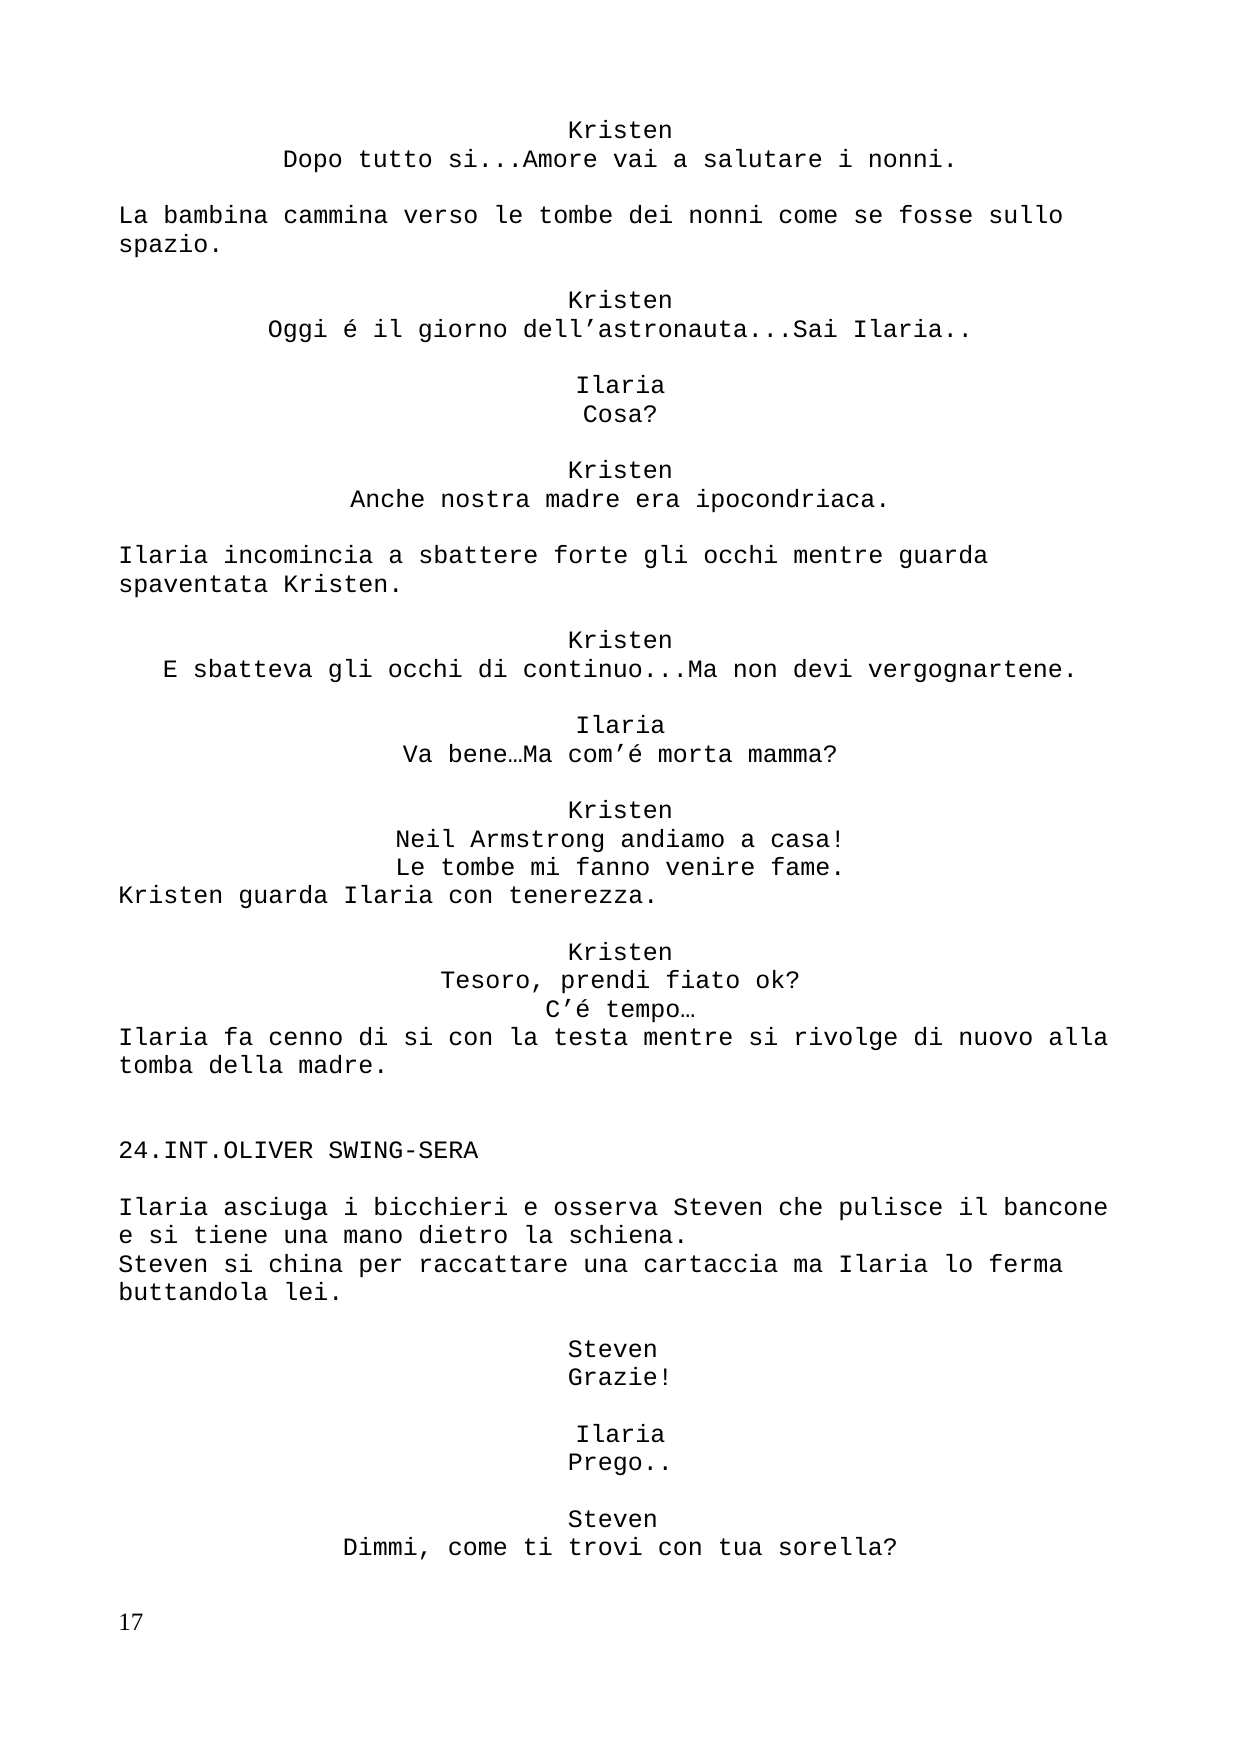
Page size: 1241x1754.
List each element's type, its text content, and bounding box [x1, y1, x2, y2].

text Oggi é il giorno dell’astronauta...Sai Ilaria.. [118, 316, 1122, 345]
text Kristen [118, 118, 1122, 146]
text Prego.. [118, 1450, 1122, 1478]
text Kristen [118, 288, 1122, 316]
text 24.INT.OLIVER SWING-SERA [118, 1138, 1122, 1166]
text Dopo tutto si...Amore vai a salutare i nonni. [118, 146, 1122, 175]
text La bambina cammina verso le tombe dei nonni come se fosse sullo spazio. [118, 203, 1122, 260]
text E sbatteva gli occhi di continuo...Ma non devi vergognartene. [118, 656, 1122, 685]
text Ilaria [118, 713, 1122, 741]
text Neil Armstrong andiamo a casa! [118, 826, 1122, 855]
text Grazie! [118, 1365, 1122, 1393]
text Dimmi, come ti trovi con tua sorella? [118, 1535, 1122, 1563]
text Ilaria incomincia a sbattere forte gli occhi mentre guarda spaventata Kristen. [118, 543, 1122, 600]
text Kristen [118, 458, 1122, 486]
text Ilaria [118, 373, 1122, 401]
text Kristen guarda Ilaria con tenerezza. [118, 883, 1122, 911]
text Ilaria fa cenno di si con la testa mentre si rivolge di nuovo alla tomba della madre. [118, 1025, 1122, 1081]
text Tesoro, prendi fiato ok? [118, 968, 1122, 996]
text Ilaria [118, 1421, 1122, 1450]
text Anche nostra madre era ipocondriaca. [118, 486, 1122, 515]
text Kristen [118, 940, 1122, 968]
text Le tombe mi fanno venire fame. [118, 855, 1122, 883]
text C’é tempo… [118, 996, 1122, 1025]
text Kristen [118, 798, 1122, 826]
text Steven [118, 1506, 1122, 1535]
text Cosa? [118, 401, 1122, 430]
text Va bene…Ma com’é morta mamma? [118, 741, 1122, 770]
text Steven [118, 1336, 1122, 1365]
text Steven si china per raccattare una cartaccia ma Ilaria lo ferma buttandola lei. [118, 1251, 1122, 1308]
text Ilaria asciuga i bicchieri e osserva Steven che pulisce il bancone e si tiene una mano dietro la schiena. [118, 1195, 1122, 1251]
text Kristen [118, 628, 1122, 656]
